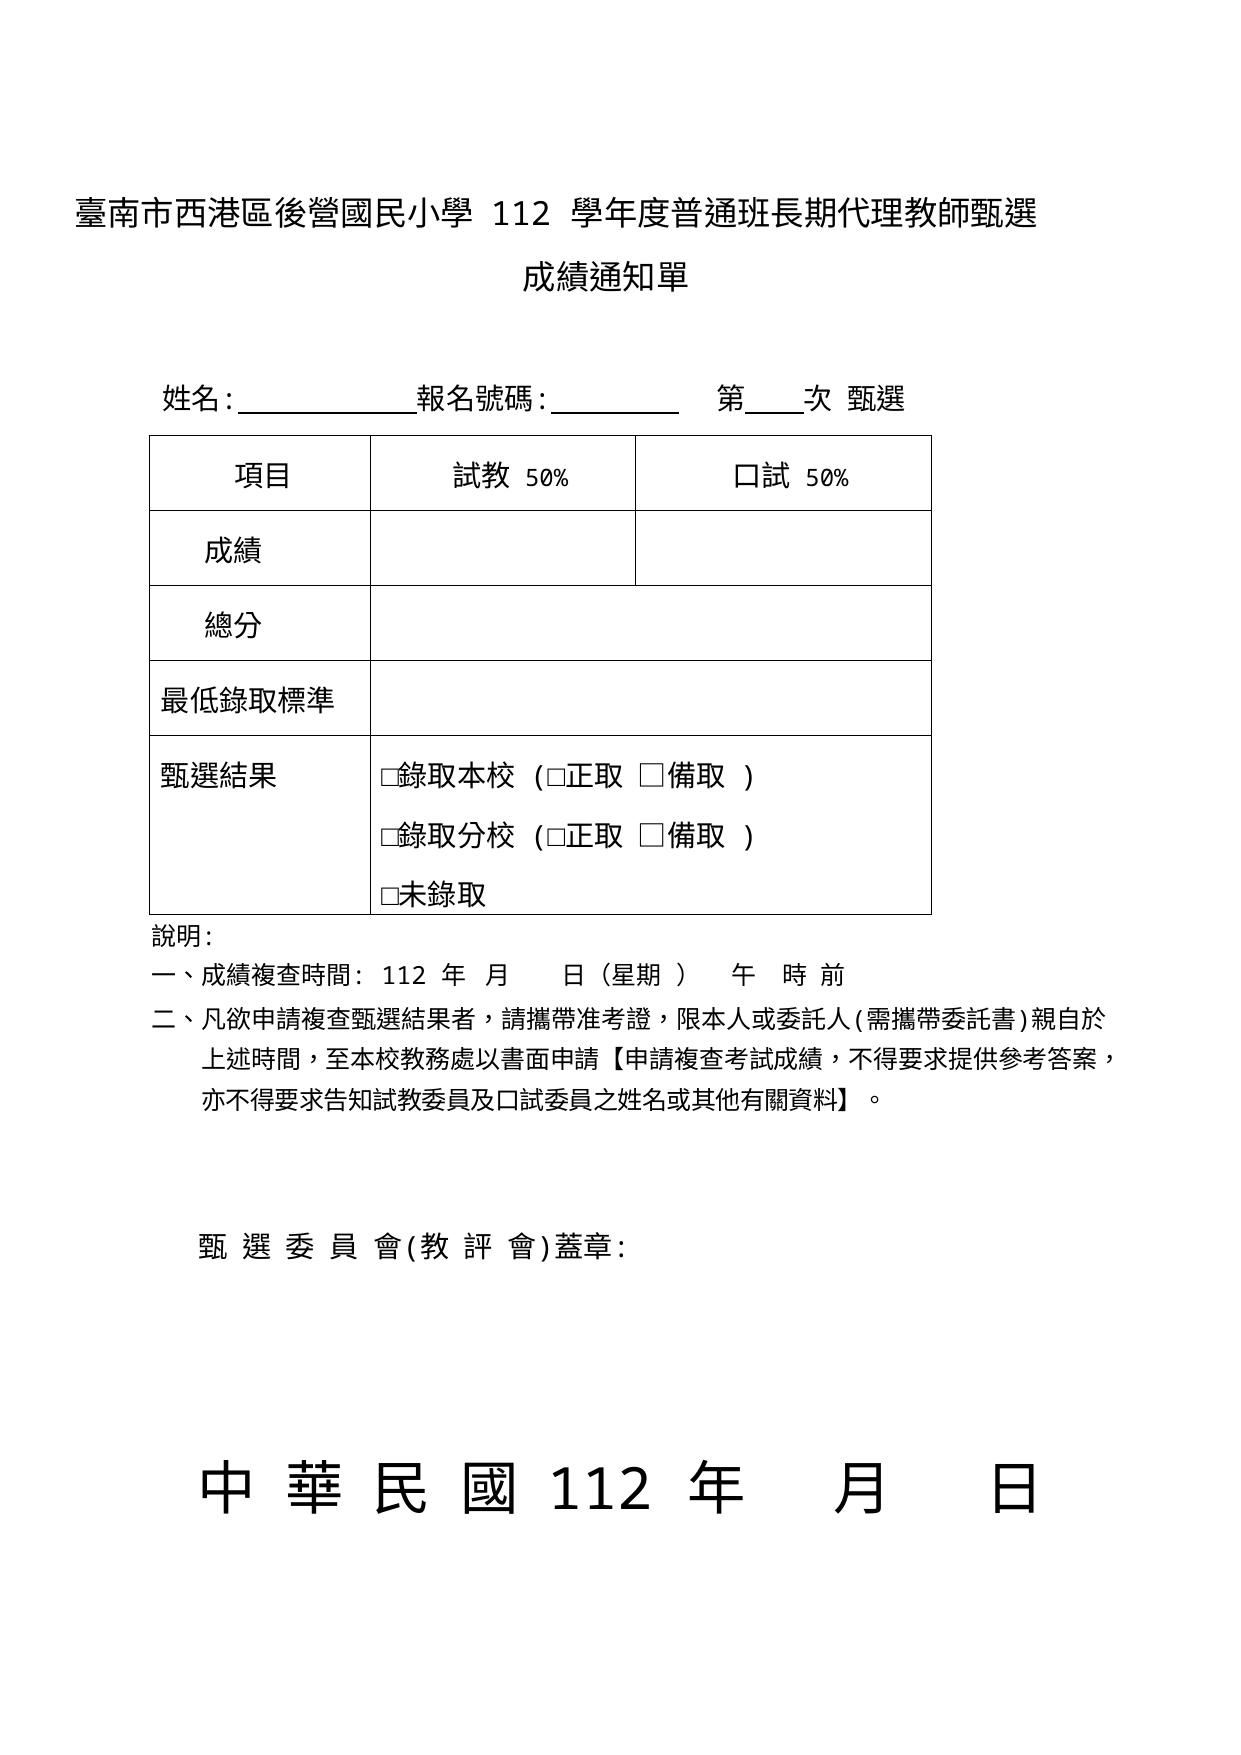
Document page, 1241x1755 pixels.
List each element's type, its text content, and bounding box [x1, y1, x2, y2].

table_cell [371, 586, 931, 659]
table_cell 總分 [150, 586, 370, 659]
text 甄 選 委 員 會(教 評 會)蓋章: [198, 1224, 1188, 1266]
subtitle 中 華 民 國 112 年 月 日 [197, 1442, 1188, 1527]
text 臺南市西港區後營國民小學 112 學年度普通班長期代理教師甄選 [72, 186, 1039, 235]
table_cell [636, 511, 931, 584]
subtitle 成績通知單 [66, 251, 1146, 299]
table_cell 甄選結果 [150, 736, 370, 914]
table_header 項目 [150, 436, 370, 510]
table_header 口試 50% [636, 436, 931, 510]
text 姓名: 報名號碼: 第 次 甄選 [162, 376, 1188, 418]
table_cell 最低錄取標準 [150, 661, 370, 734]
text 說明: [151, 916, 1188, 953]
text 二、凡欲申請複查甄選結果者，請攜帶准考證，限本人或委託人(需攜帶委託書)親自於 上述時間，至本校教務處以書面申請【申請複查考試成績，不得要求提供參考答案， 亦不得要求告知試教委員及口試委員之姓名或其他有關資料】。 [151, 999, 1127, 1117]
text 一、成績複查時間: 112 年 月 日（星期 ） 午 時 前 [151, 955, 1188, 991]
table_cell 成績 [150, 511, 370, 584]
table_cell □錄取本校 (□正取 □備取 ) □錄取分校 (□正取 □備取 ) □未錄取 [371, 736, 931, 914]
table_header 試教 50% [371, 436, 635, 510]
table_cell [371, 511, 635, 584]
table_cell [371, 661, 931, 734]
